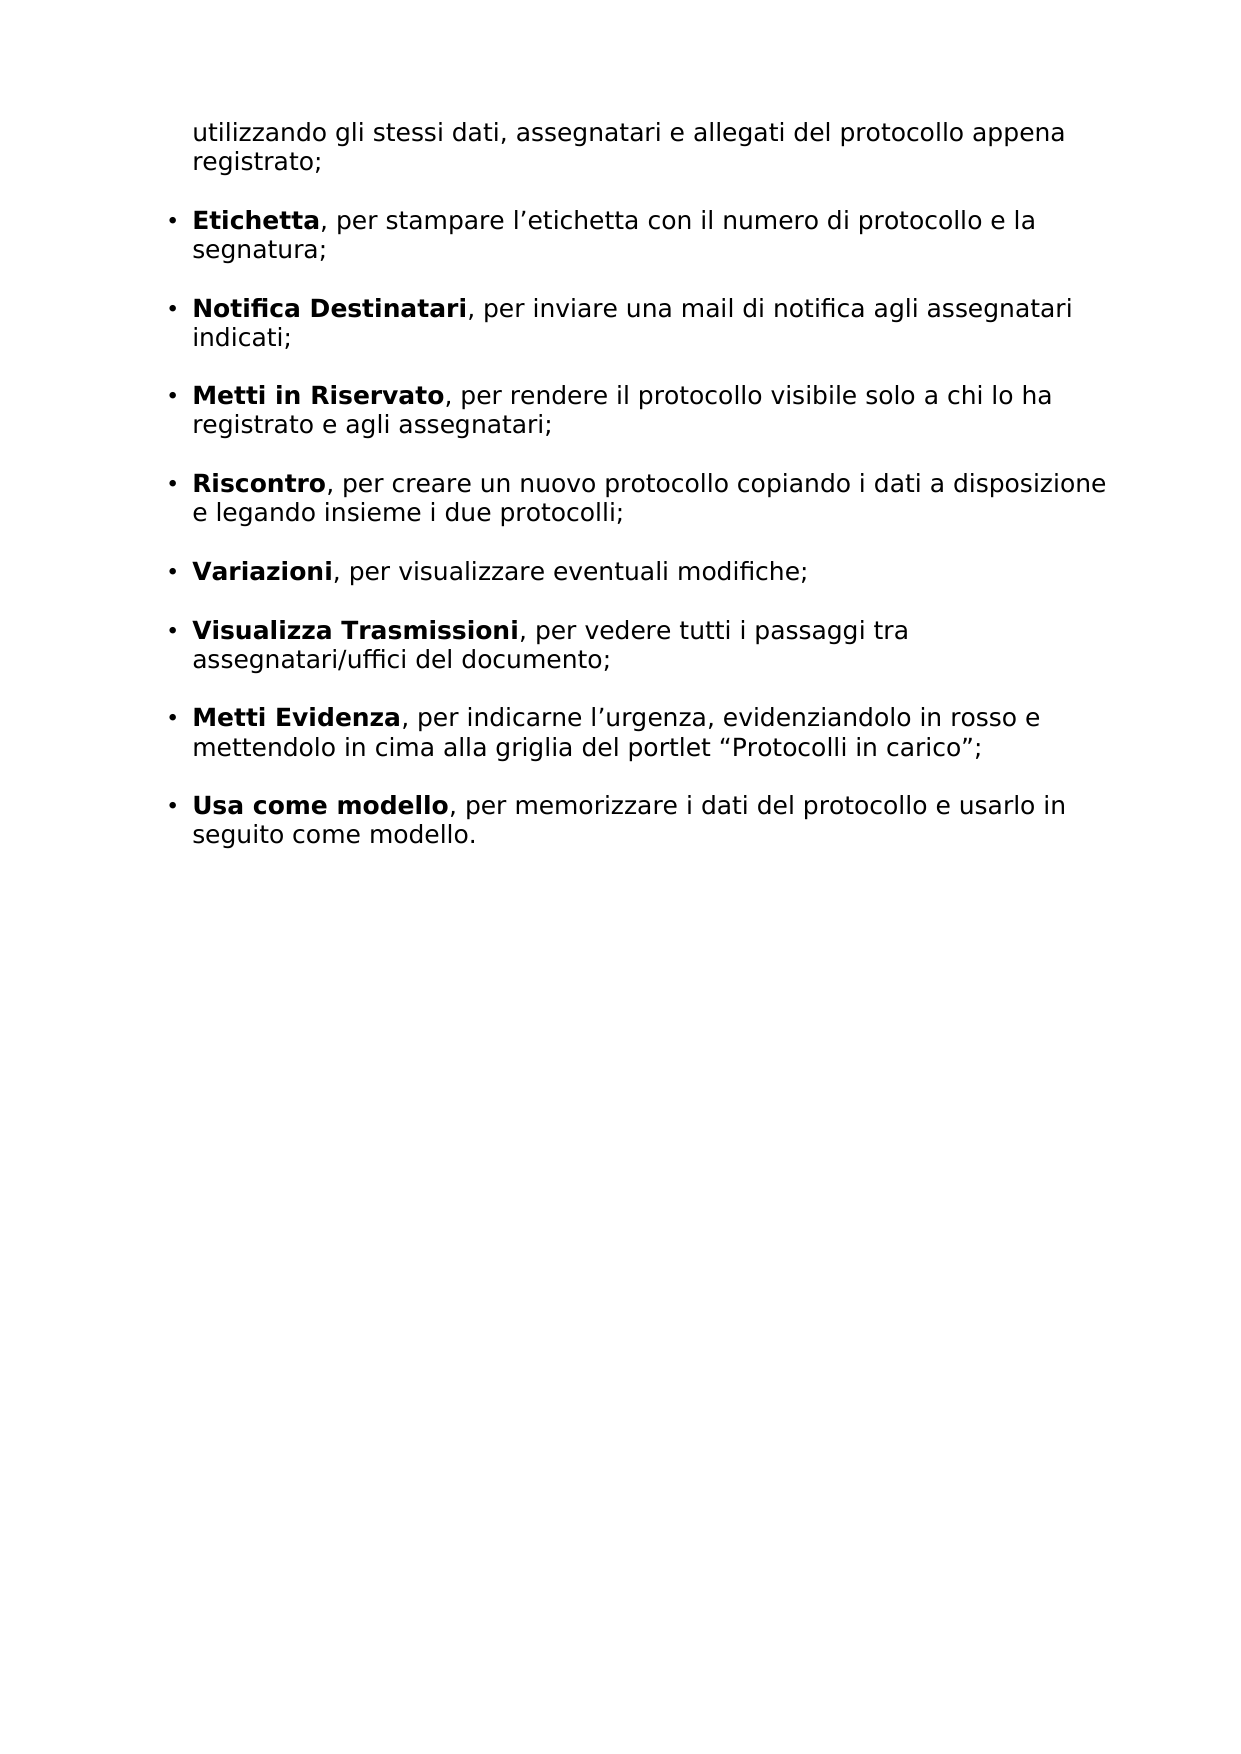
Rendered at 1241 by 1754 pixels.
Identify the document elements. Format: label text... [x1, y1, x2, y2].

list Metti in Riservato, per rendere il protocollo visibile solo a chi lo ha registrato e agli assegnatari; [177, 382, 1122, 440]
list Notifica Destinatari, per inviare una mail di notifica agli assegnatari indicati; [177, 294, 1122, 352]
list Riscontro, per creare un nuovo protocollo copiando i dati a disposizione e legando insieme i due protocolli; [177, 469, 1122, 528]
list Usa come modello, per memorizzare i dati del protocollo e usarlo in seguito come modello. [177, 791, 1122, 850]
list Variazioni, per visualizzare eventuali modifiche; [177, 557, 1122, 586]
list Metti Evidenza, per indicarne l’urgenza, evidenziandolo in rosso e mettendolo in cima alla griglia del portlet “Protocolli in carico”; [177, 704, 1122, 762]
list Visualizza Trasmissioni, per vedere tutti i passaggi tra assegnatari/uffici del documento; [177, 616, 1122, 674]
list Etichetta, per stampare l’etichetta con il numero di protocollo e la segnatura; [177, 206, 1122, 264]
list utilizzando gli stessi dati, assegnatari e allegati del protocollo appena registrato; [177, 118, 1122, 176]
